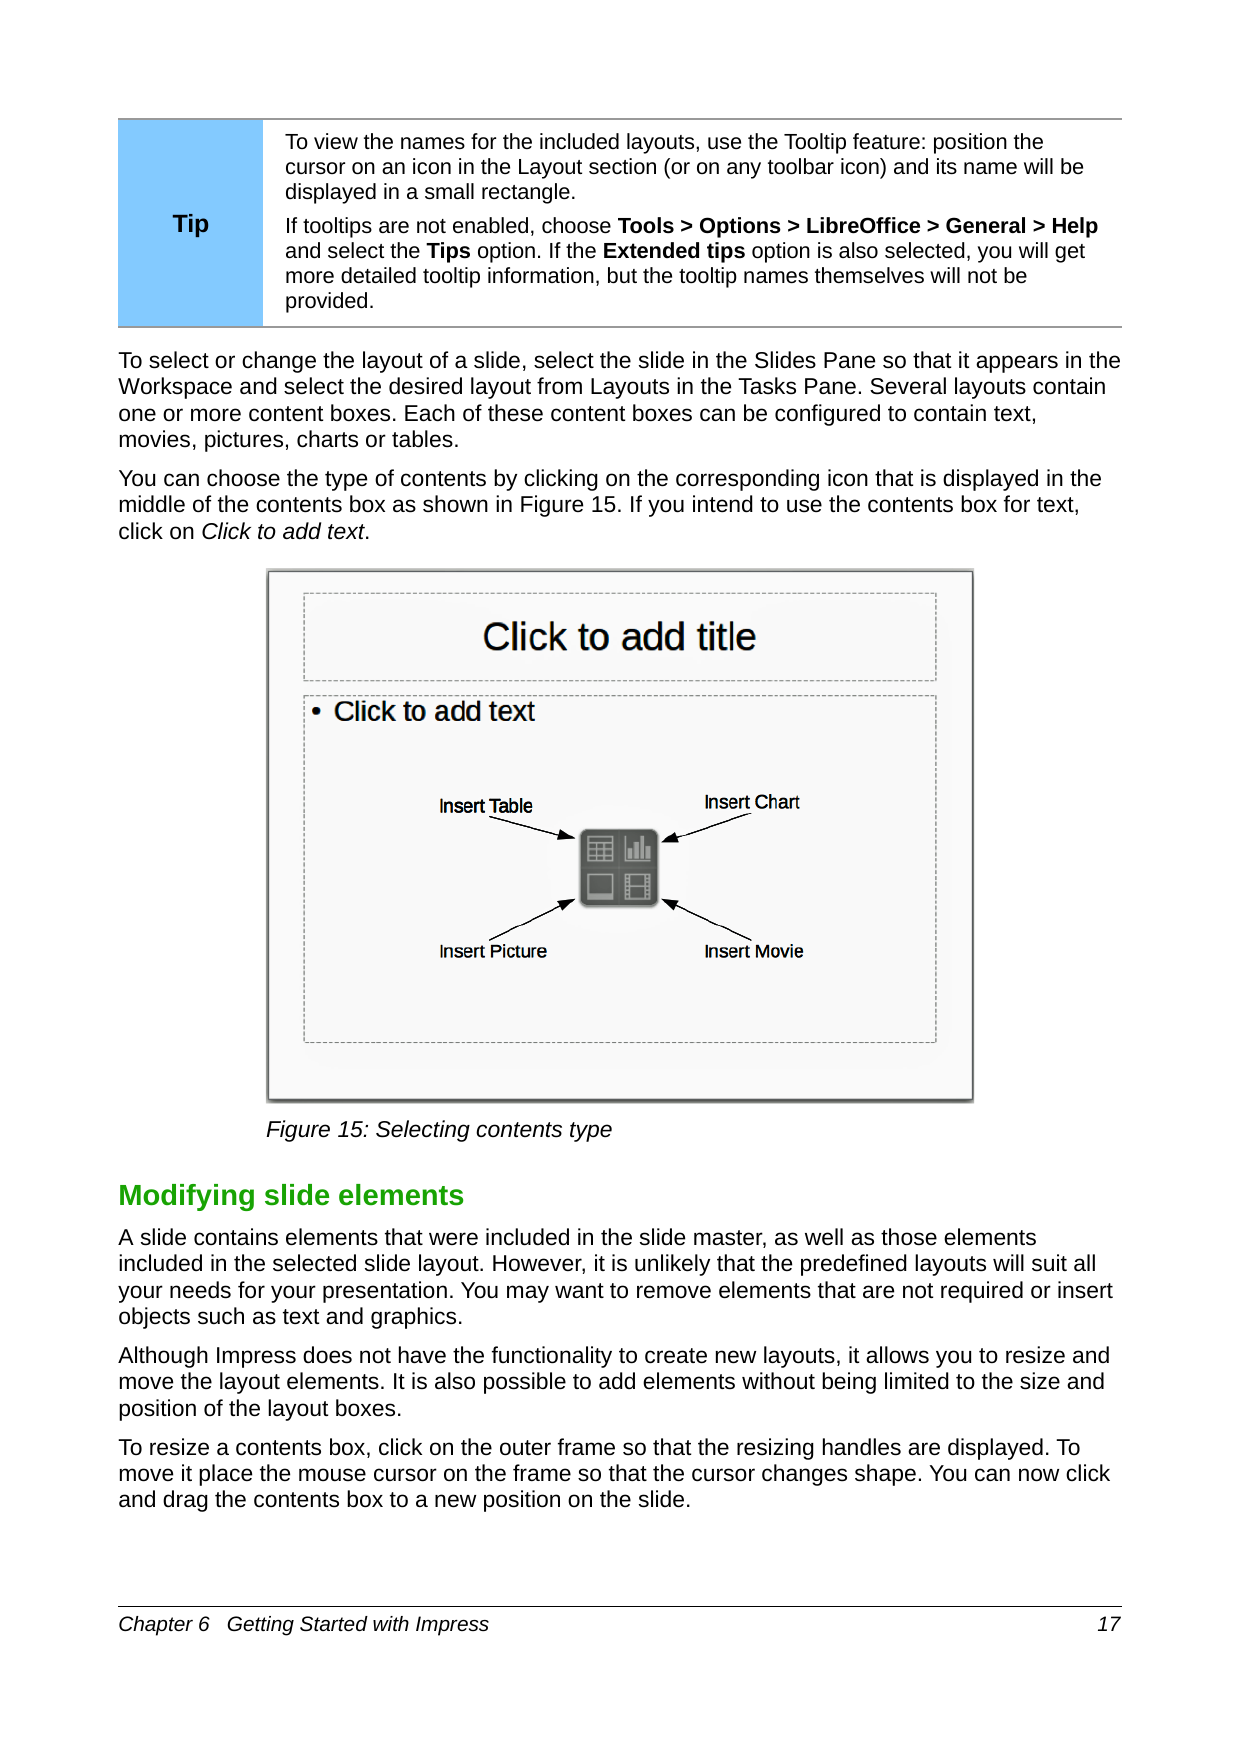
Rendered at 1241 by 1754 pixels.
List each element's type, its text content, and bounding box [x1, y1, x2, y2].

table_header Tip [118, 120, 263, 326]
text You can choose the type of contents by clicking on the corresponding icon that is displayed in the middle of the contents box as shown in Figure 15. If you intend to use the contents box for text, click on Click to add text. [118, 465, 1122, 544]
text To select or change the layout of a slide, select the slide in the Slides Pane so that it appears in the Workspace and select the desired layout from Layouts in the Tasks Pane. Several layouts contain one or more content boxes. Each of these content boxes can be configured to contain text, movies, pictures, charts or tables. [118, 347, 1122, 452]
picture [265, 568, 975, 1104]
text A slide contains elements that were included in the slide master, as well as those elements included in the selected slide layout. However, it is unlikely that the predefined layouts will suit all your needs for your presentation. You may want to remove elements that are not required or insert objects such as text and graphics. [118, 1224, 1122, 1329]
table_header To view the names for the included layouts, use the Tooltip feature: position the cursor on an icon in the Layout section (or on any toolbar icon) and its name will be displayed in a small rectangle. If tooltips are not enabled, choose Tools > Options > LibreOffice > General > Help and select the Tips option. If the Extended tips option is also selected, you will get more detailed tooltip information, but the tooltip names themselves will not be provided. [264, 120, 1122, 326]
subtitle Modifying slide elements [118, 1178, 1122, 1212]
text To resize a contents box, click on the outer frame so that the resizing handles are displayed. To move it place the mouse cursor on the frame so that the cursor changes shape. You can now click and drag the contents box to a new position on the slide. [118, 1433, 1122, 1513]
text Although Impress does not have the functionality to create new layouts, it allows you to resize and move the layout elements. It is also possible to add elements without being limited to the size and position of the layout boxes. [118, 1342, 1122, 1421]
text Figure 15: Selecting contents type [266, 1116, 974, 1143]
